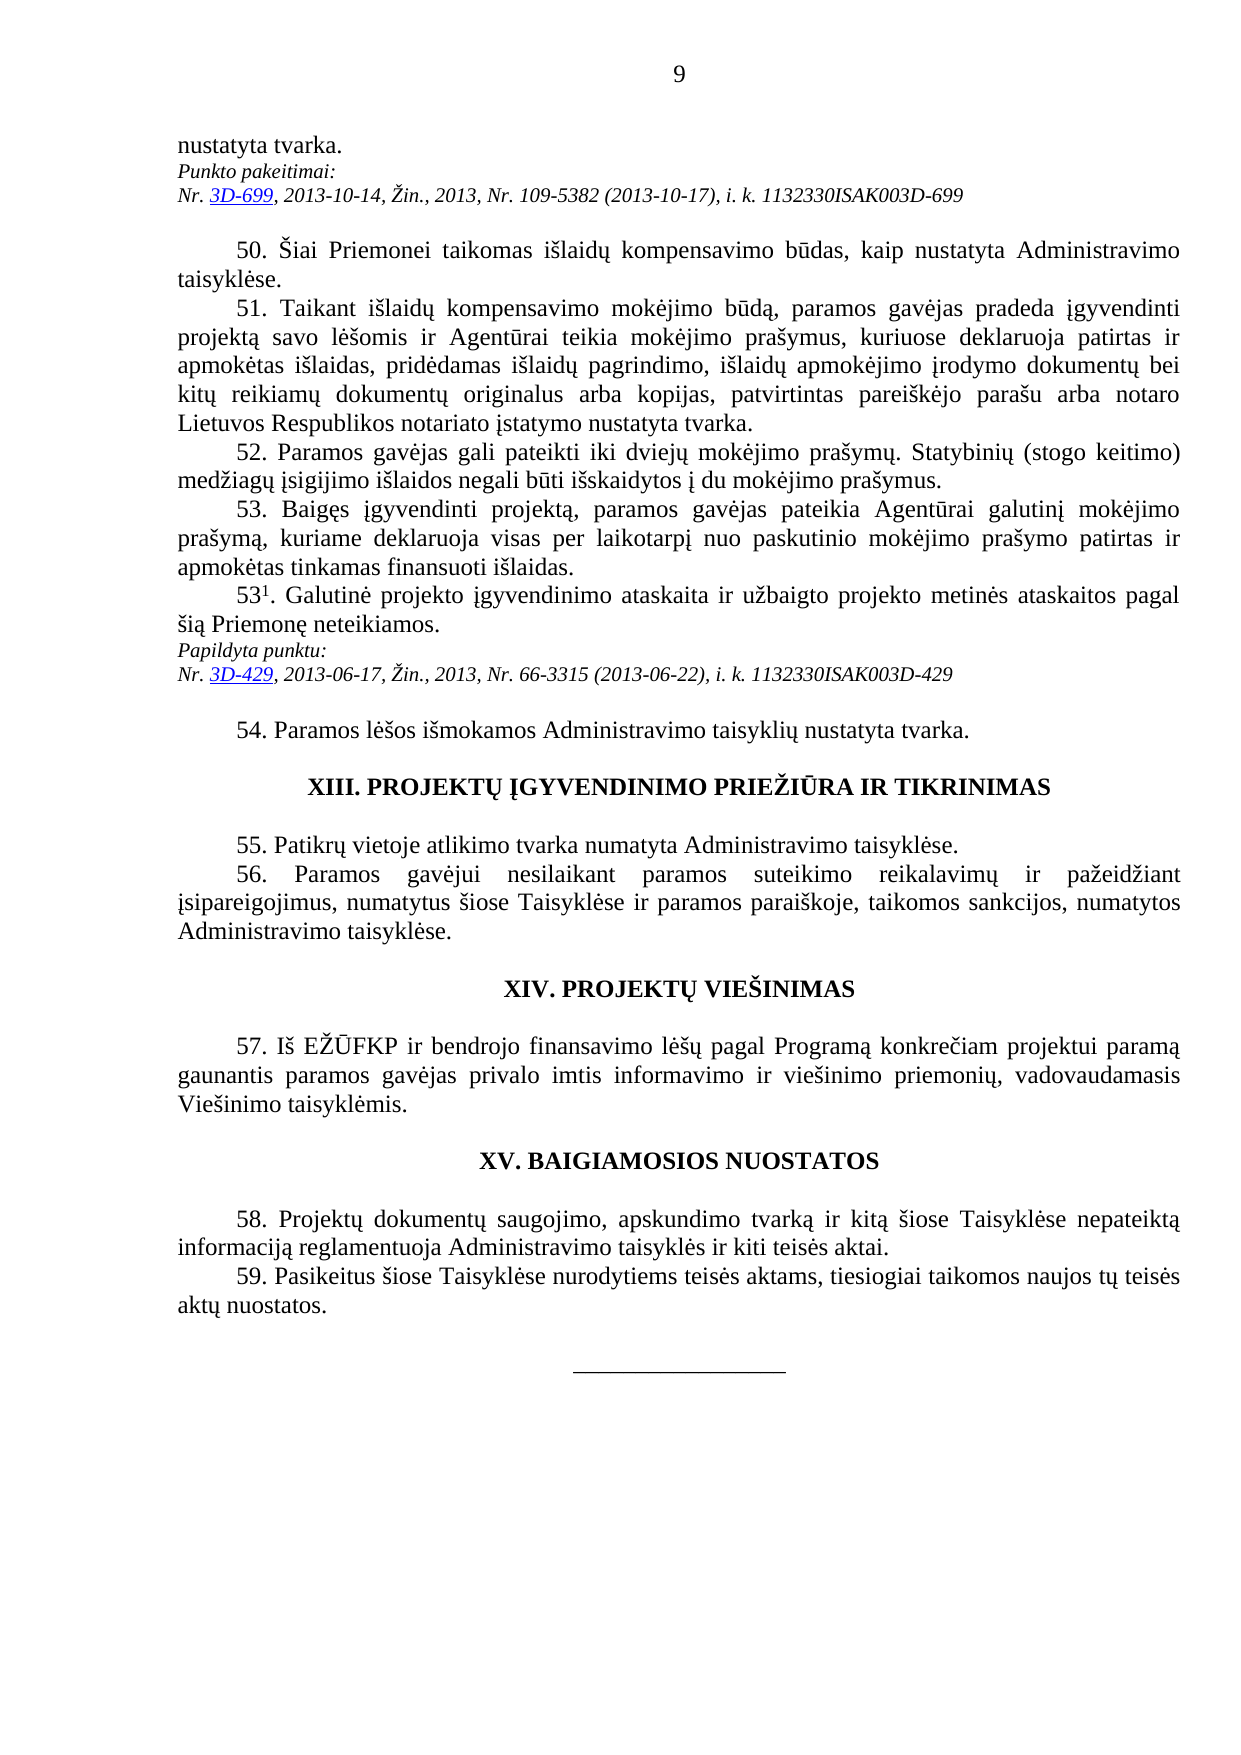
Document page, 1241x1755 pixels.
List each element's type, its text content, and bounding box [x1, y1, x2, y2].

text XIII. PROJEKTŲ ĮGYVENDINIMO PRIEŽIŪRA IR TIKRINIMAS [177, 772, 1181, 801]
text 55. Patikrų vietoje atlikimo tvarka numatyta Administravimo taisyklėse. [177, 830, 1181, 859]
text Papildyta punktu: [177, 638, 1181, 662]
text _________________ [177, 1347, 1181, 1376]
text 50. Šiai Priemonei taikomas išlaidų kompensavimo būdas, kaip nustatyta Administravimo taisyklėse. [177, 236, 1181, 293]
text 53. Baigęs įgyvendinti projektą, paramos gavėjas pateikia Agentūrai galutinį mokėjimo prašymą, kuriame deklaruoja visas per laikotarpį nuo paskutinio mokėjimo prašymo patirtas ir apmokėtas tinkamas finansuoti išlaidas. [177, 494, 1181, 581]
text 52. Paramos gavėjas gali pateikti iki dviejų mokėjimo prašymų. Statybinių (stogo keitimo) medžiagų įsigijimo išlaidos negali būti išskaidytos į du mokėjimo prašymus. [177, 437, 1181, 494]
text 59. Pasikeitus šiose Taisyklėse nurodytiems teisės aktams, tiesiogiai taikomos naujos tų teisės aktų nuostatos. [177, 1261, 1181, 1319]
text 51. Taikant išlaidų kompensavimo mokėjimo būdą, paramos gavėjas pradeda įgyvendinti projektą savo lėšomis ir Agentūrai teikia mokėjimo prašymus, kuriuose deklaruoja patirtas ir apmokėtas išlaidas, pridėdamas išlaidų pagrindimo, išlaidų apmokėjimo įrodymo dokumentų bei kitų reikiamų dokumentų originalus arba kopijas, patvirtintas pareiškėjo parašu arba notaro Lietuvos Respublikos notariato įstatymo nustatyta tvarka. [177, 293, 1181, 437]
text 57. Iš EŽŪFKP ir bendrojo finansavimo lėšų pagal Programą konkrečiam projektui paramą gaunantis paramos gavėjas privalo imtis informavimo ir viešinimo priemonių, vadovaudamasis Viešinimo taisyklėmis. [177, 1031, 1181, 1117]
text Nr. 3D-429, 2013-06-17, Žin., 2013, Nr. 66-3315 (2013-06-22), i. k. 1132330ISAK003D-429 [177, 662, 1181, 686]
text Punkto pakeitimai: [177, 159, 1181, 183]
text 58. Projektų dokumentų saugojimo, apskundimo tvarką ir kitą šiose Taisyklėse nepateiktą informaciją reglamentuoja Administravimo taisyklės ir kiti teisės aktai. [177, 1204, 1181, 1261]
text XIV. PROJEKTŲ VIEŠINIMAS [177, 974, 1181, 1002]
text nustatyta tvarka. [177, 130, 1181, 159]
text Nr. 3D-699, 2013-10-14, Žin., 2013, Nr. 109-5382 (2013-10-17), i. k. 1132330ISAK003D-699 [177, 183, 1181, 207]
text 54. Paramos lėšos išmokamos Administravimo taisyklių nustatyta tvarka. [177, 715, 1181, 744]
text XV. BAIGIAMOSIOS NUOSTATOS [177, 1146, 1181, 1175]
text 56. Paramos gavėjui nesilaikant paramos suteikimo reikalavimų ir pažeidžiant įsipareigojimus, numatytus šiose Taisyklėse ir paramos paraiškoje, taikomos sankcijos, numatytos Administravimo taisyklėse. [177, 859, 1181, 945]
text 531. Galutinė projekto įgyvendinimo ataskaita ir užbaigto projekto metinės ataskaitos pagal šią Priemonę neteikiamos. [177, 581, 1181, 638]
